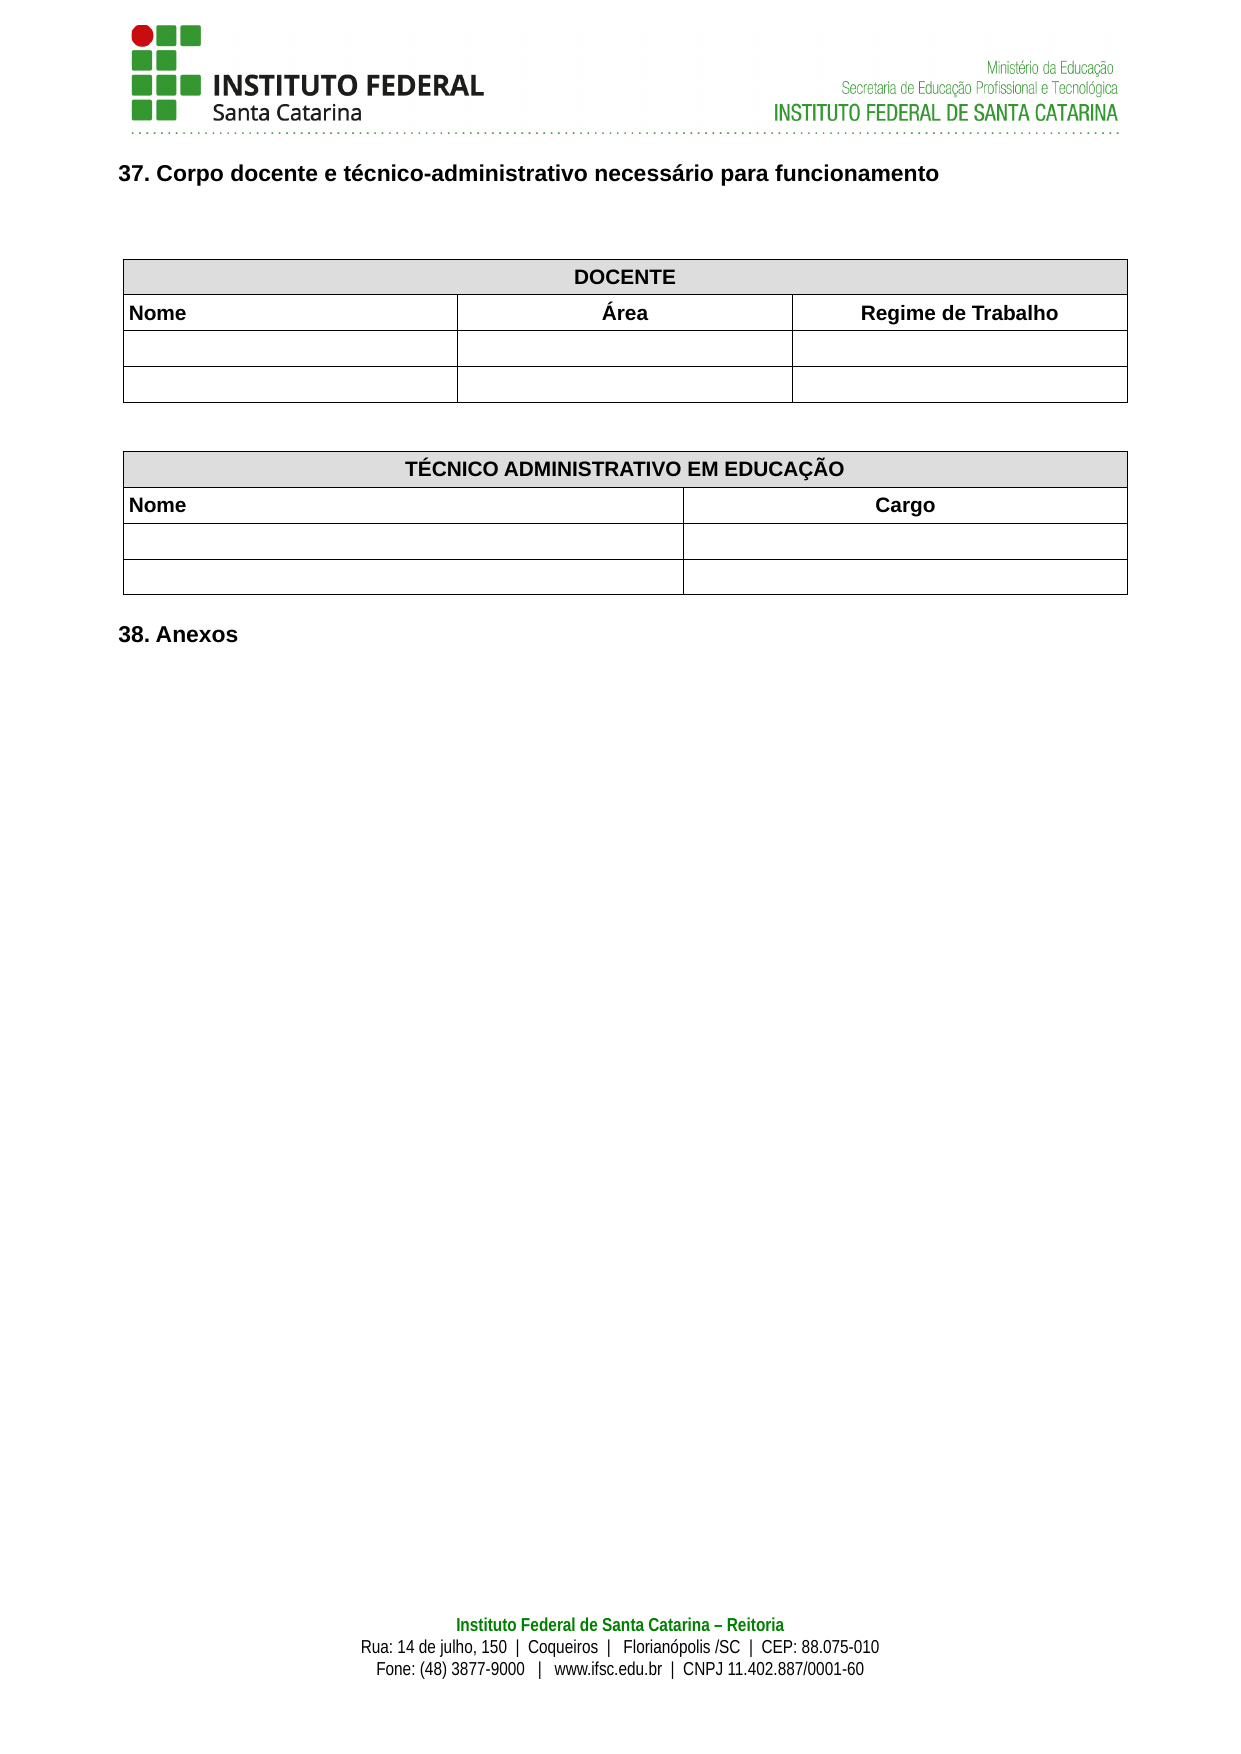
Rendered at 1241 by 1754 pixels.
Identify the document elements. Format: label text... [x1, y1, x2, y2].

table_cell [124, 367, 457, 402]
table_cell Cargo [684, 488, 1127, 522]
table_cell Área [458, 295, 792, 330]
table_cell [684, 560, 1127, 594]
table_cell [124, 524, 683, 558]
text 37. Corpo docente e técnico-administrativo necessário para funcionamento [118, 160, 1122, 187]
table_cell [124, 331, 457, 366]
table_cell [793, 331, 1127, 366]
text 38. Anexos [118, 621, 1122, 648]
table_cell [124, 560, 683, 594]
picture [131, 25, 1123, 134]
table_header DOCENTE [124, 260, 1127, 294]
table_cell [458, 331, 792, 366]
table_cell [458, 367, 792, 402]
table_cell Regime de Trabalho [793, 295, 1127, 330]
table_header TÉCNICO ADMINISTRATIVO EM EDUCAÇÃO [124, 452, 1127, 487]
table_cell Nome [124, 295, 457, 330]
table_cell Nome [124, 488, 683, 522]
table_cell [793, 367, 1127, 402]
table_cell [684, 524, 1127, 558]
